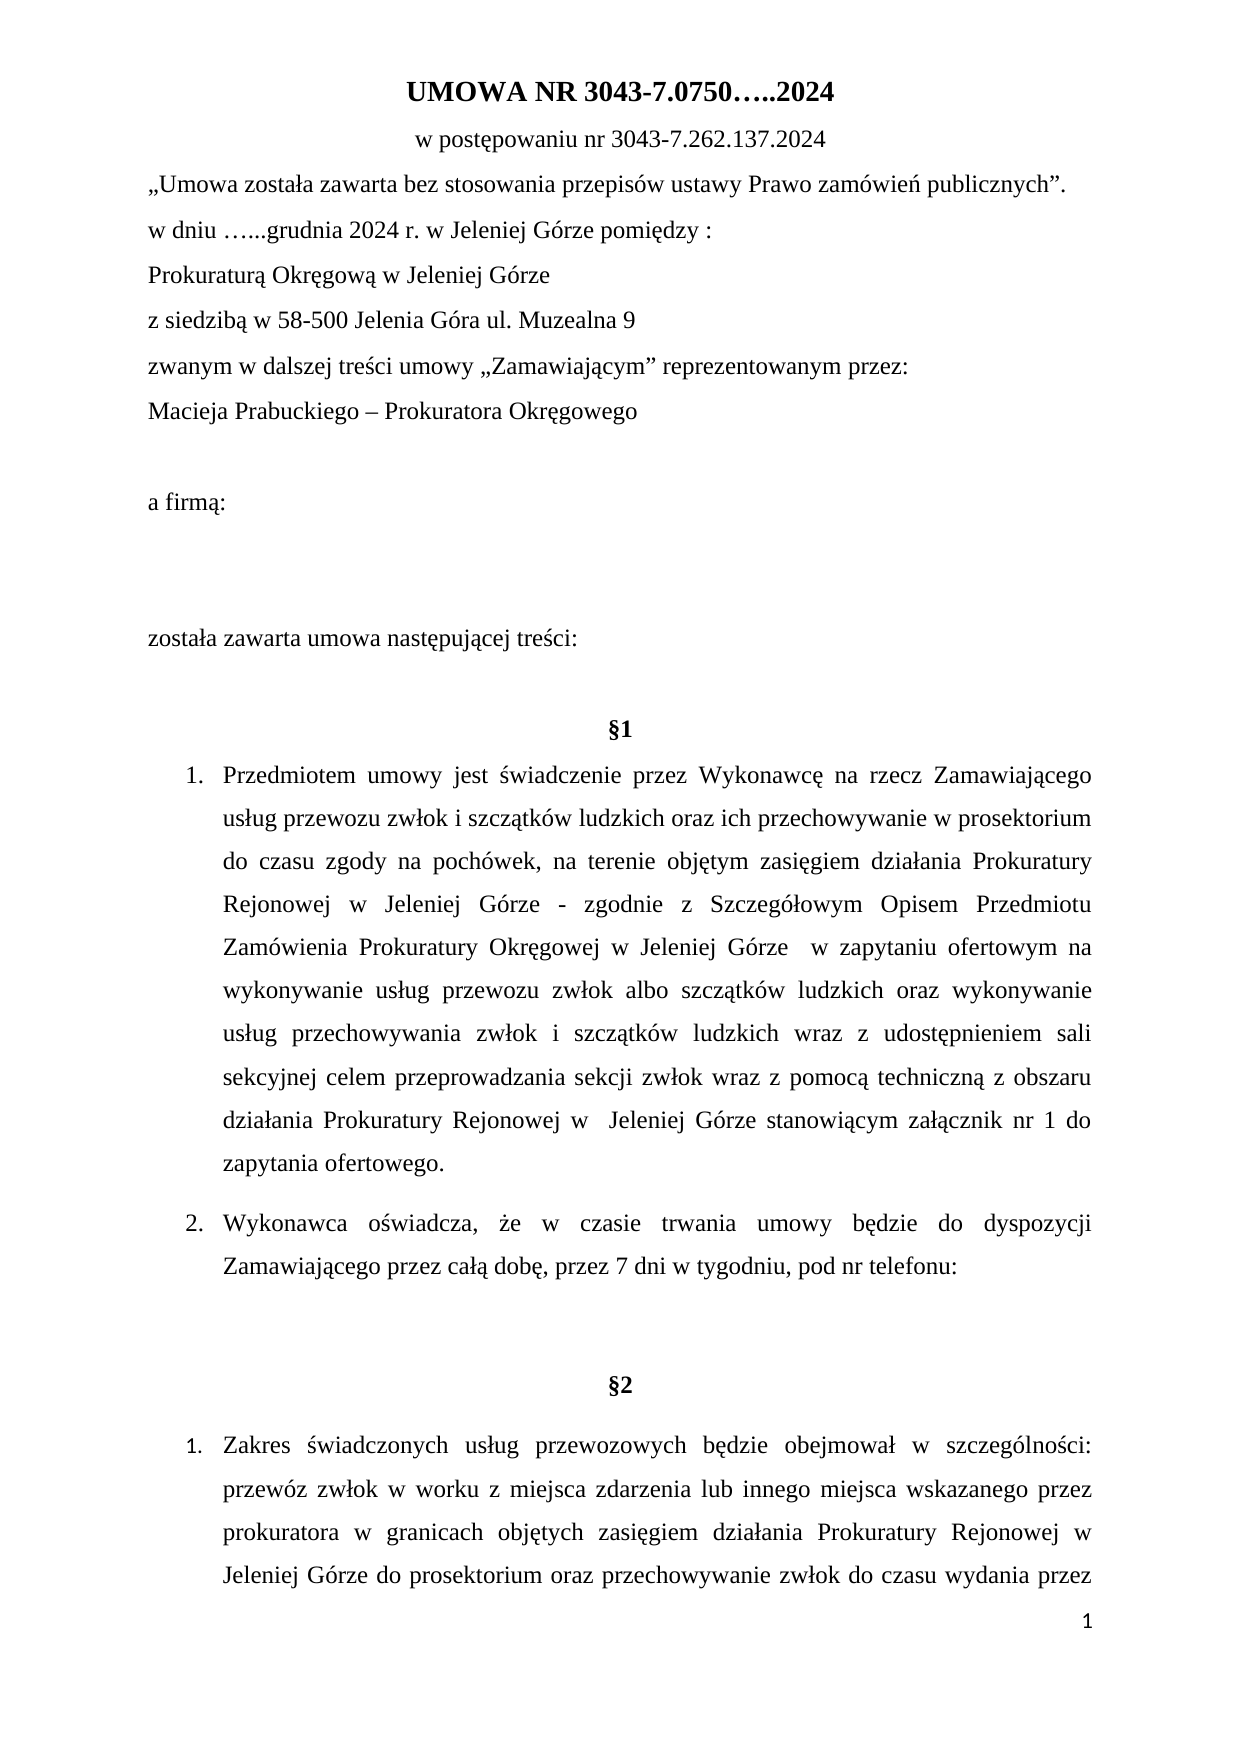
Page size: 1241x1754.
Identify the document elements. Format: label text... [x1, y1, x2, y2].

text „Umowa została zawarta bez stosowania przepisów ustawy Prawo zamówień publicznych”. [148, 169, 1093, 198]
text Prokuraturą Okręgową w Jeleniej Górze [148, 260, 1093, 289]
list Zakres świadczonych usług przewozowych będzie obejmował w szczególności: przewóz zwłok w worku z miejsca zdarzenia lub innego miejsca wskazanego przez prokuratora w granicach objętych zasięgiem działania Prokuratury Rejonowej w Jeleniej Górze do prosektorium oraz przechowywanie zwłok do czasu wydania przez [185, 1430, 1093, 1589]
text w dniu …...grudnia 2024 r. w Jeleniej Górze pomiędzy : [148, 215, 1093, 243]
text została zawarta umowa następującej treści: [148, 623, 1093, 652]
text a firmą: [148, 487, 1093, 516]
list Przedmiotem umowy jest świadczenie przez Wykonawcę na rzecz Zamawiającego usług przewozu zwłok i szczątków ludzkich oraz ich przechowywanie w prosektorium do czasu zgody na pochówek, na terenie objętym zasięgiem działania Prokuratury Rejonowej w Jeleniej Górze - zgodnie z Szczegółowym Opisem Przedmiotu Zamówienia Prokuratury Okręgowej w Jeleniej Górze w zapytaniu ofertowym na wykonywanie usług przewozu zwłok albo szczątków ludzkich oraz wykonywanie usług przechowywania zwłok i szczątków ludzkich wraz z udostępnieniem sali sekcyjnej celem przeprowadzania sekcji zwłok wraz z pomocą techniczną z obszaru działania Prokuratury Rejonowej w Jeleniej Górze stanowiącym załącznik nr 1 do zapytania ofertowego. [185, 760, 1093, 1177]
text §1 [148, 714, 1093, 743]
text z siedzibą w 58-500 Jelenia Góra ul. Muzealna 9 [148, 306, 1093, 334]
text zwanym w dalszej treści umowy „Zamawiającym” reprezentowanym przez: [148, 351, 1093, 380]
list Wykonawca oświadcza, że w czasie trwania umowy będzie do dyspozycji Zamawiającego przez całą dobę, przez 7 dni w tygodniu, pod nr telefonu: [185, 1208, 1093, 1279]
text §2 [148, 1370, 1093, 1399]
text w postępowaniu nr 3043-7.262.137.2024 [148, 124, 1093, 153]
text Macieja Prabuckiego – Prokuratora Okręgowego [148, 396, 1093, 425]
text UMOWA NR 3043-7.0750…..2024 [148, 74, 1093, 107]
